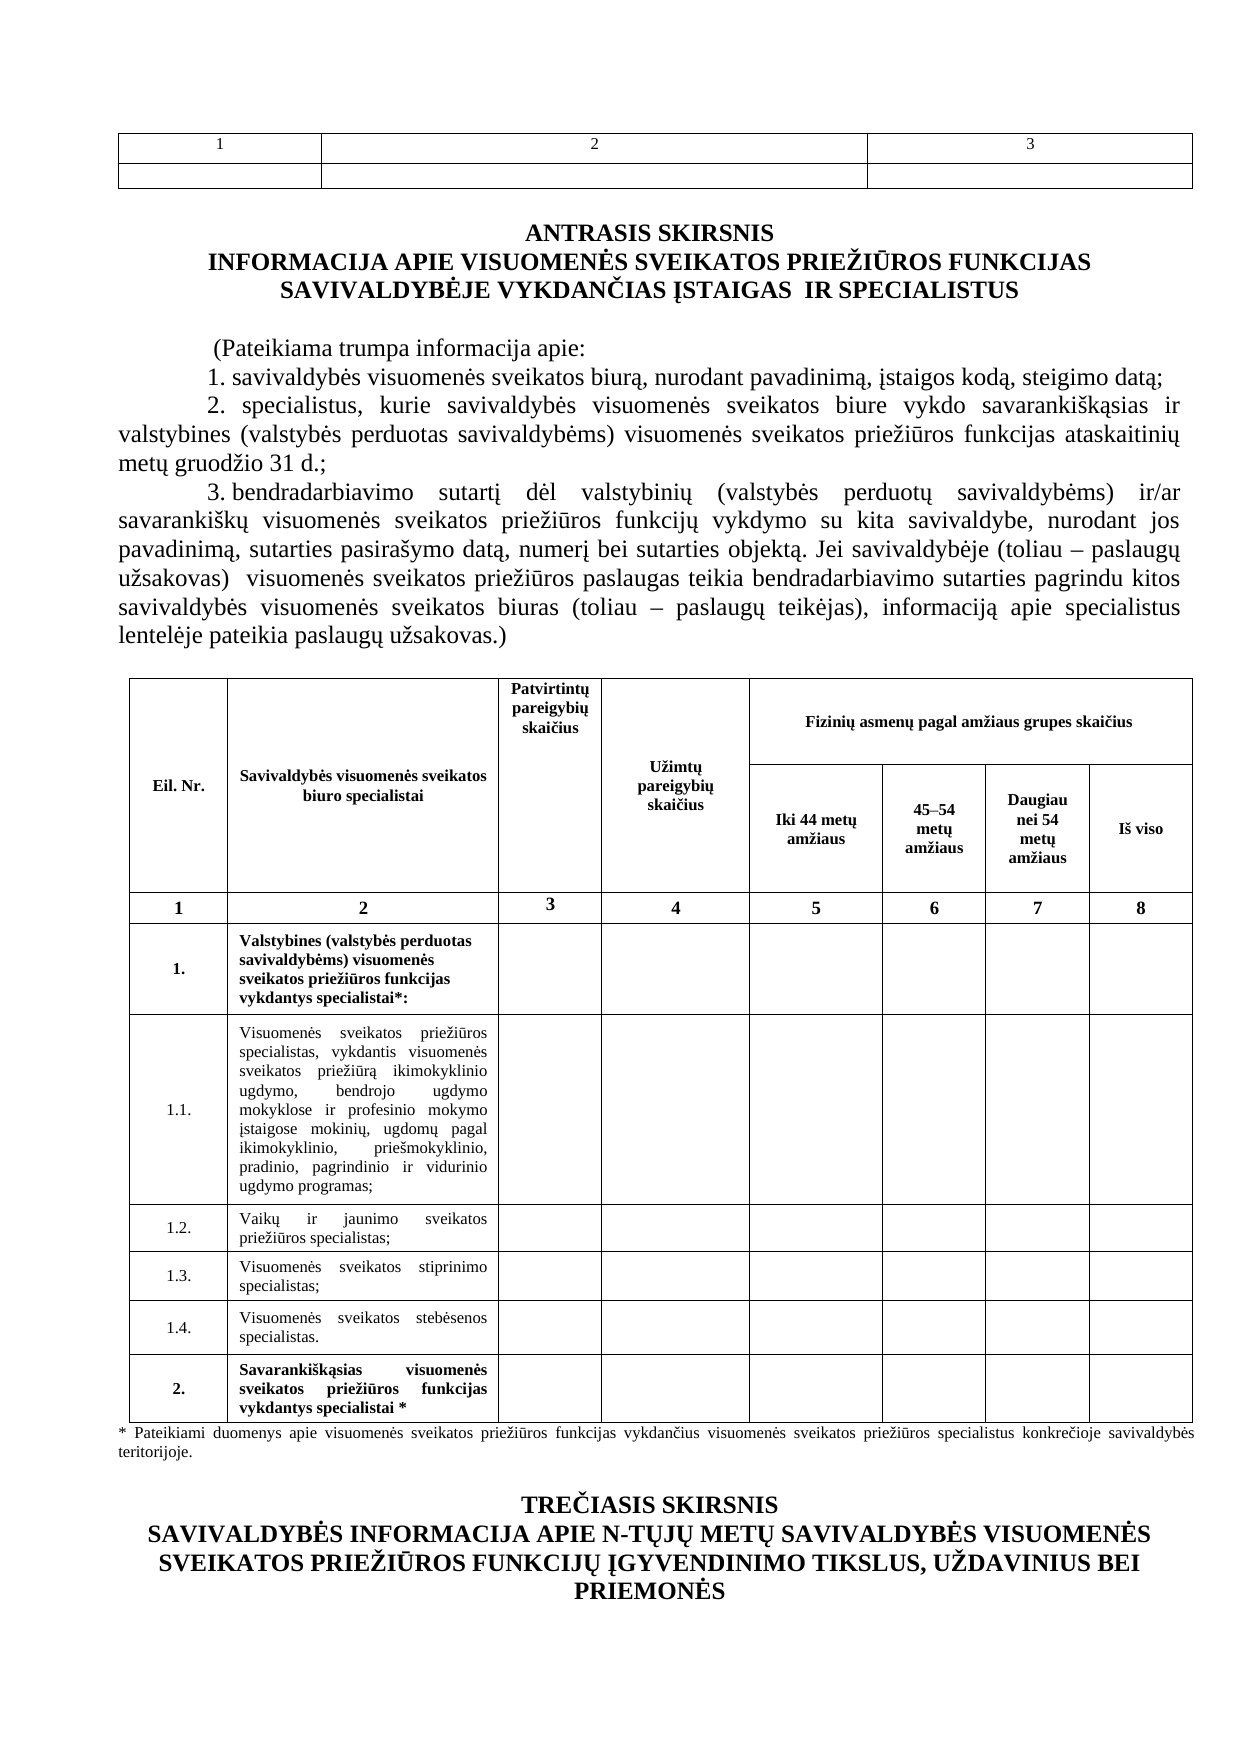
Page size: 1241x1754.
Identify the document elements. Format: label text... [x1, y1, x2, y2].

table_cell 6 [883, 893, 985, 923]
table_cell [499, 1301, 601, 1353]
table_cell Visuomenės sveikatos stiprinimo specialistas; [228, 1252, 498, 1299]
text ANTRASIS SKIRSNIS [118, 218, 1181, 247]
table_cell 2. [130, 1355, 227, 1422]
table_cell [1090, 924, 1192, 1013]
table_cell [1090, 1015, 1192, 1204]
table_cell 2 [322, 134, 867, 163]
table_cell Daugiau nei 54 metų amžiaus [986, 765, 1089, 892]
table_cell [986, 1355, 1089, 1422]
table_cell [499, 924, 601, 1013]
table_header Eil. Nr. [130, 679, 227, 892]
table_cell [602, 1252, 749, 1299]
table_cell 7 [986, 893, 1089, 923]
table_cell [602, 924, 749, 1013]
text INFORMACIJA APIE VISUOMENĖS SVEIKATOS PRIEŽIŪROS FUNKCIJAS SAVIVALDYBĖJE VYKDANČIAS ĮSTAIGAS IR SPECIALISTUS [118, 247, 1181, 304]
text SAVIVALDYBĖS INFORMACIJA APIE N-TŲJŲ METŲ SAVIVALDYBĖS VISUOMENĖS SVEIKATOS PRIEŽIŪROS FUNKCIJŲ ĮGYVENDINIMO TIKSLUS, UŽDAVINIUS BEI PRIEMONĖS [118, 1519, 1181, 1605]
table_cell Savarankiškąsias visuomenės sveikatos priežiūros funkcijas vykdantys specialistai * [228, 1355, 498, 1422]
table_header Savivaldybės visuomenės sveikatos biuro specialistai [228, 679, 498, 892]
table_cell [986, 1301, 1089, 1353]
table_cell [883, 1015, 985, 1204]
table_cell [602, 1205, 749, 1251]
table_cell 1.2. [130, 1205, 227, 1251]
table_cell 4 [602, 893, 749, 923]
table_cell 3 [499, 893, 601, 923]
table_cell 1.3. [130, 1252, 227, 1299]
table_cell [499, 1252, 601, 1299]
table_cell 45–54 metų amžiaus [883, 765, 985, 892]
text 2. specialistus, kurie savivaldybės visuomenės sveikatos biure vykdo savarankiškąsias ir valstybines (valstybės perduotas savivaldybėms) visuomenės sveikatos priežiūros funkcijas ataskaitinių metų gruodžio 31 d.; [118, 391, 1181, 477]
text * Pateikiami duomenys apie visuomenės sveikatos priežiūros funkcijas vykdančius visuomenės sveikatos priežiūros specialistus konkrečioje savivaldybės teritorijoje. [118, 1423, 1196, 1461]
table_cell 1.1. [130, 1015, 227, 1204]
table_cell [499, 1015, 601, 1204]
text 3. bendradarbiavimo sutartį dėl valstybinių (valstybės perduotų savivaldybėms) ir/ar savarankiškų visuomenės sveikatos priežiūros funkcijų vykdymo su kita savivaldybe, nurodant jos pavadinimą, sutarties pasirašymo datą, numerį bei sutarties objektą. Jei savivaldybėje (toliau – paslaugų užsakovas) visuomenės sveikatos priežiūros paslaugas teikia bendradarbiavimo sutarties pagrindu kitos savivaldybės visuomenės sveikatos biuras (toliau – paslaugų teikėjas), informaciją apie specialistus lentelėje pateikia paslaugų užsakovas.) [118, 477, 1181, 649]
table_cell [883, 1205, 985, 1251]
table_cell [883, 924, 985, 1013]
table_cell [750, 1015, 882, 1204]
table_cell 2 [228, 893, 498, 923]
table_cell [986, 1015, 1089, 1204]
table_cell [499, 1205, 601, 1251]
table_cell [750, 1252, 882, 1299]
table_cell [322, 164, 867, 188]
table_cell [750, 1301, 882, 1353]
table_cell Visuomenės sveikatos priežiūros specialistas, vykdantis visuomenės sveikatos priežiūrą ikimokyklinio ugdymo, bendrojo ugdymo mokyklose ir profesinio mokymo įstaigose mokinių, ugdomų pagal ikimokyklinio, priešmokyklinio, pradinio, pagrindinio ir vidurinio ugdymo programas; [228, 1015, 498, 1204]
table_cell 1. [130, 924, 227, 1013]
table_cell [883, 1355, 985, 1422]
table_cell Iki 44 metų amžiaus [750, 765, 882, 892]
table_cell [883, 1301, 985, 1353]
table_cell Valstybines (valstybės perduotas savivaldybėms) visuomenės sveikatos priežiūros funkcijas vykdantys specialistai*: [228, 924, 498, 1013]
table_cell Vaikų ir jaunimo sveikatos priežiūros specialistas; [228, 1205, 498, 1251]
table_cell 1 [130, 893, 227, 923]
table_header Užimtų pareigybių skaičius [602, 679, 749, 892]
table_cell [868, 164, 1192, 188]
table_cell [1090, 1252, 1192, 1299]
table_cell [883, 1252, 985, 1299]
table_cell [750, 1355, 882, 1422]
table_header Patvirtintų pareigybių skaičius [499, 679, 601, 892]
table_cell [119, 164, 321, 188]
table_cell [986, 924, 1089, 1013]
text TREČIASIS SKIRSNIS [118, 1490, 1181, 1519]
table_cell Iš viso [1090, 765, 1192, 892]
table_cell Visuomenės sveikatos stebėsenos specialistas. [228, 1301, 498, 1353]
table_cell [1090, 1205, 1192, 1251]
table_cell [602, 1015, 749, 1204]
table_cell [1090, 1355, 1192, 1422]
text 1. savivaldybės visuomenės sveikatos biurą, nurodant pavadinimą, įstaigos kodą, steigimo datą; [118, 362, 1181, 391]
text (Pateikiama trumpa informacija apie: [118, 333, 1181, 362]
table_cell 8 [1090, 893, 1192, 923]
table_cell [602, 1301, 749, 1353]
table_cell [499, 1355, 601, 1422]
table_cell 1 [119, 134, 321, 163]
table_cell [750, 1205, 882, 1251]
table_cell 3 [868, 134, 1192, 163]
table_cell [1090, 1301, 1192, 1353]
table_cell [602, 1355, 749, 1422]
table_cell 1.4. [130, 1301, 227, 1353]
table_cell [986, 1205, 1089, 1251]
table_cell 5 [750, 893, 882, 923]
table_cell [986, 1252, 1089, 1299]
table_cell [750, 924, 882, 1013]
table_header Fizinių asmenų pagal amžiaus grupes skaičius [750, 679, 1192, 764]
